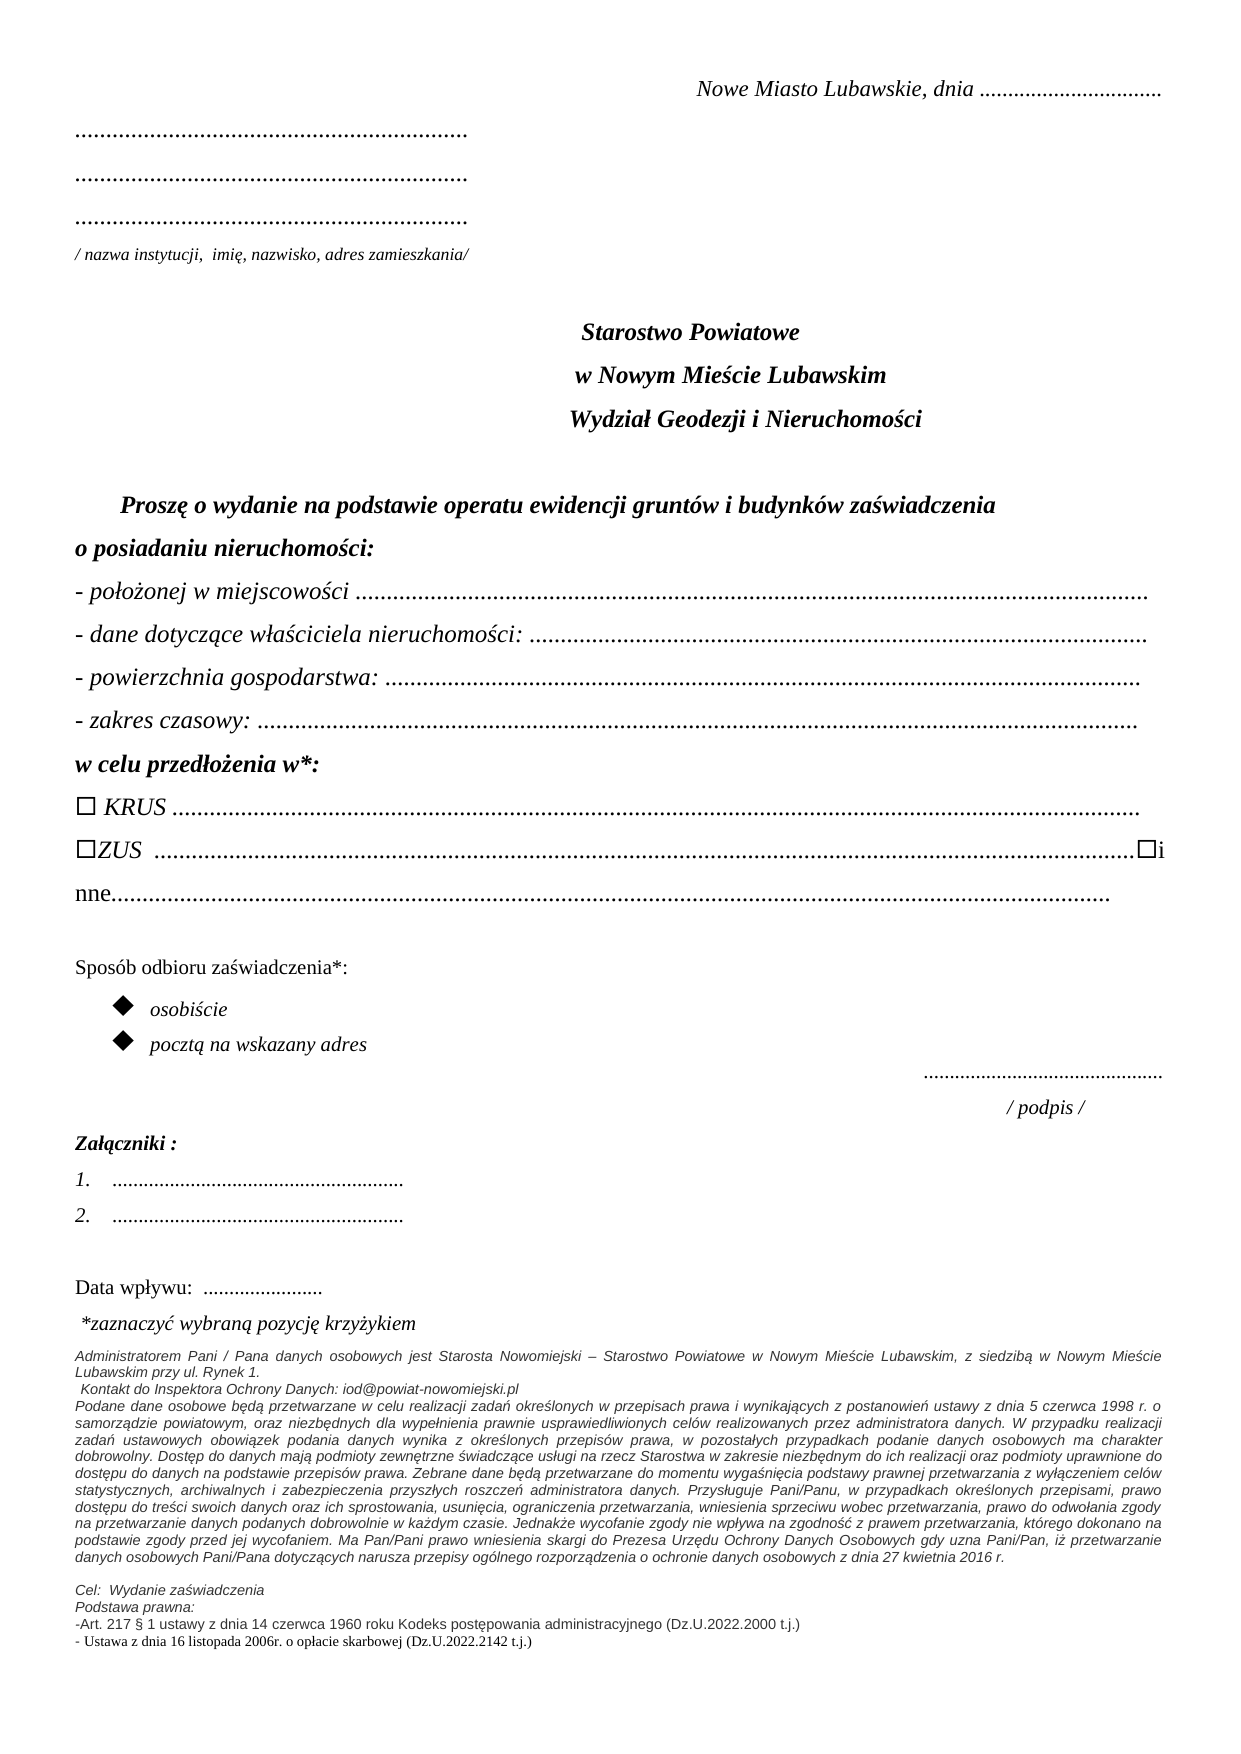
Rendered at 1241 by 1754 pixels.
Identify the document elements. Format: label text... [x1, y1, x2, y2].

text w celu przedłożenia w*:  KRUS ........................................................................................................................................................... ZUS .............................................................................................................................................................inne................................................................................................................................................................ [75, 749, 1165, 943]
list pocztą na wskazany adres [112, 1025, 1165, 1059]
text Podstawa prawna: [75, 1599, 1165, 1616]
text w Nowym Mieście Lubawskim Wydział Geodezji i Nieruchomości [75, 361, 1165, 432]
text - Ustawa z dnia 16 listopada 2006r. o opłacie skarbowej (Dz.U.2022.2142 t.j.) [75, 1632, 1165, 1649]
text Sposób odbioru zaświadczenia*: [75, 955, 1165, 979]
text - zakres czasowy: ............................................................................................................................................. [75, 706, 1165, 734]
text ............................................................... [75, 201, 1165, 229]
text Podane dane osobowe będą przetwarzane w celu realizacji zadań określonych w przepisach prawa i wynikających z postanowień ustawy z dnia 5 czerwca 1998 r. o samorządzie powiatowym, oraz niezbędnych dla wypełnienia prawnie usprawiedliwionych celów realizowanych przez administratora danych. W przypadku realizacji zadań ustawowych obowiązek podania danych wynika z określonych przepisów prawa, w pozostałych przypadkach podanie danych osobowych ma charakter dobrowolny. Dostęp do danych mają podmioty zewnętrzne świadczące usługi na rzecz Starostwa w zakresie niezbędnym do ich realizacji oraz podmioty uprawnione do dostępu do danych na podstawie przepisów prawa. Zebrane dane będą przetwarzane do momentu wygaśnięcia podstawy prawnej przetwarzania z wyłączeniem celów statystycznych, archiwalnych i zabezpieczenia przyszłych roszczeń administratora danych. Przysługuje Pani/Panu, w przypadkach określonych przepisami, prawo dostępu do treści swoich danych oraz ich sprostowania, usunięcia, ograniczenia przetwarzania, wniesienia sprzeciwu wobec przetwarzania, prawo do odwołania zgody na przetwarzanie danych podanych dobrowolnie w każdym czasie. Jednakże wycofanie zgody nie wpływa na zgodność z prawem przetwarzania, którego dokonano na podstawie zgody przed jej wycofaniem. Ma Pan/Pani prawo wniesienia skargi do Prezesa Urzędu Ochrony Danych Osobowych gdy uzna Pani/Pan, iż przetwarzanie danych osobowych Pani/Pana dotyczących narusza przepisy ogólnego rozporządzenia o ochronie danych osobowych z dnia 27 kwietnia 2016 r. [75, 1398, 1165, 1565]
text Starostwo Powiatowe [75, 274, 1165, 346]
text .............................................. [75, 1059, 1165, 1083]
text *zaznaczyć wybraną pozycję krzyżykiem [75, 1311, 1165, 1335]
text -Art. 217 § 1 ustawy z dnia 14 czerwca 1960 roku Kodeks postępowania administracyjnego (Dz.U.2022.2000 t.j.) [75, 1616, 1165, 1632]
text / podpis / Załączniki : [75, 1095, 1165, 1155]
list ........................................................ [75, 1203, 1165, 1227]
text - położonej w miejscowości ............................................................................................................................... - dane dotyczące właściciela nieruchomości: ................................................................................................... - powierzchnia gospodarstwa: ......................................................................................................................... [75, 576, 1165, 691]
text Nowe Miasto Lubawskie, dnia ................................ [75, 75, 1165, 101]
text Data wpływu: ....................... [75, 1275, 1165, 1299]
text ............................................................... [75, 158, 1165, 186]
text / nazwa instytucji, imię, nazwisko, adres zamieszkania/ [75, 244, 1165, 264]
text ............................................................... [75, 114, 1165, 143]
list ........................................................ [75, 1167, 1165, 1191]
text Cel: Wydanie zaświadczenia [75, 1582, 1165, 1599]
text Kontakt do Inspektora Ochrony Danych: iod@powiat-nowomiejski.pl [75, 1381, 1165, 1398]
text Administratorem Pani / Pana danych osobowych jest Starosta Nowomiejski – Starostwo Powiatowe w Nowym Mieście Lubawskim, z siedzibą w Nowym Mieście Lubawskim przy ul. Rynek 1. [75, 1347, 1165, 1381]
list osobiście [112, 991, 1165, 1025]
text Proszę o wydanie na podstawie operatu ewidencji gruntów i budynków zaświadczenia o posiadaniu nieruchomości: [75, 490, 1165, 562]
